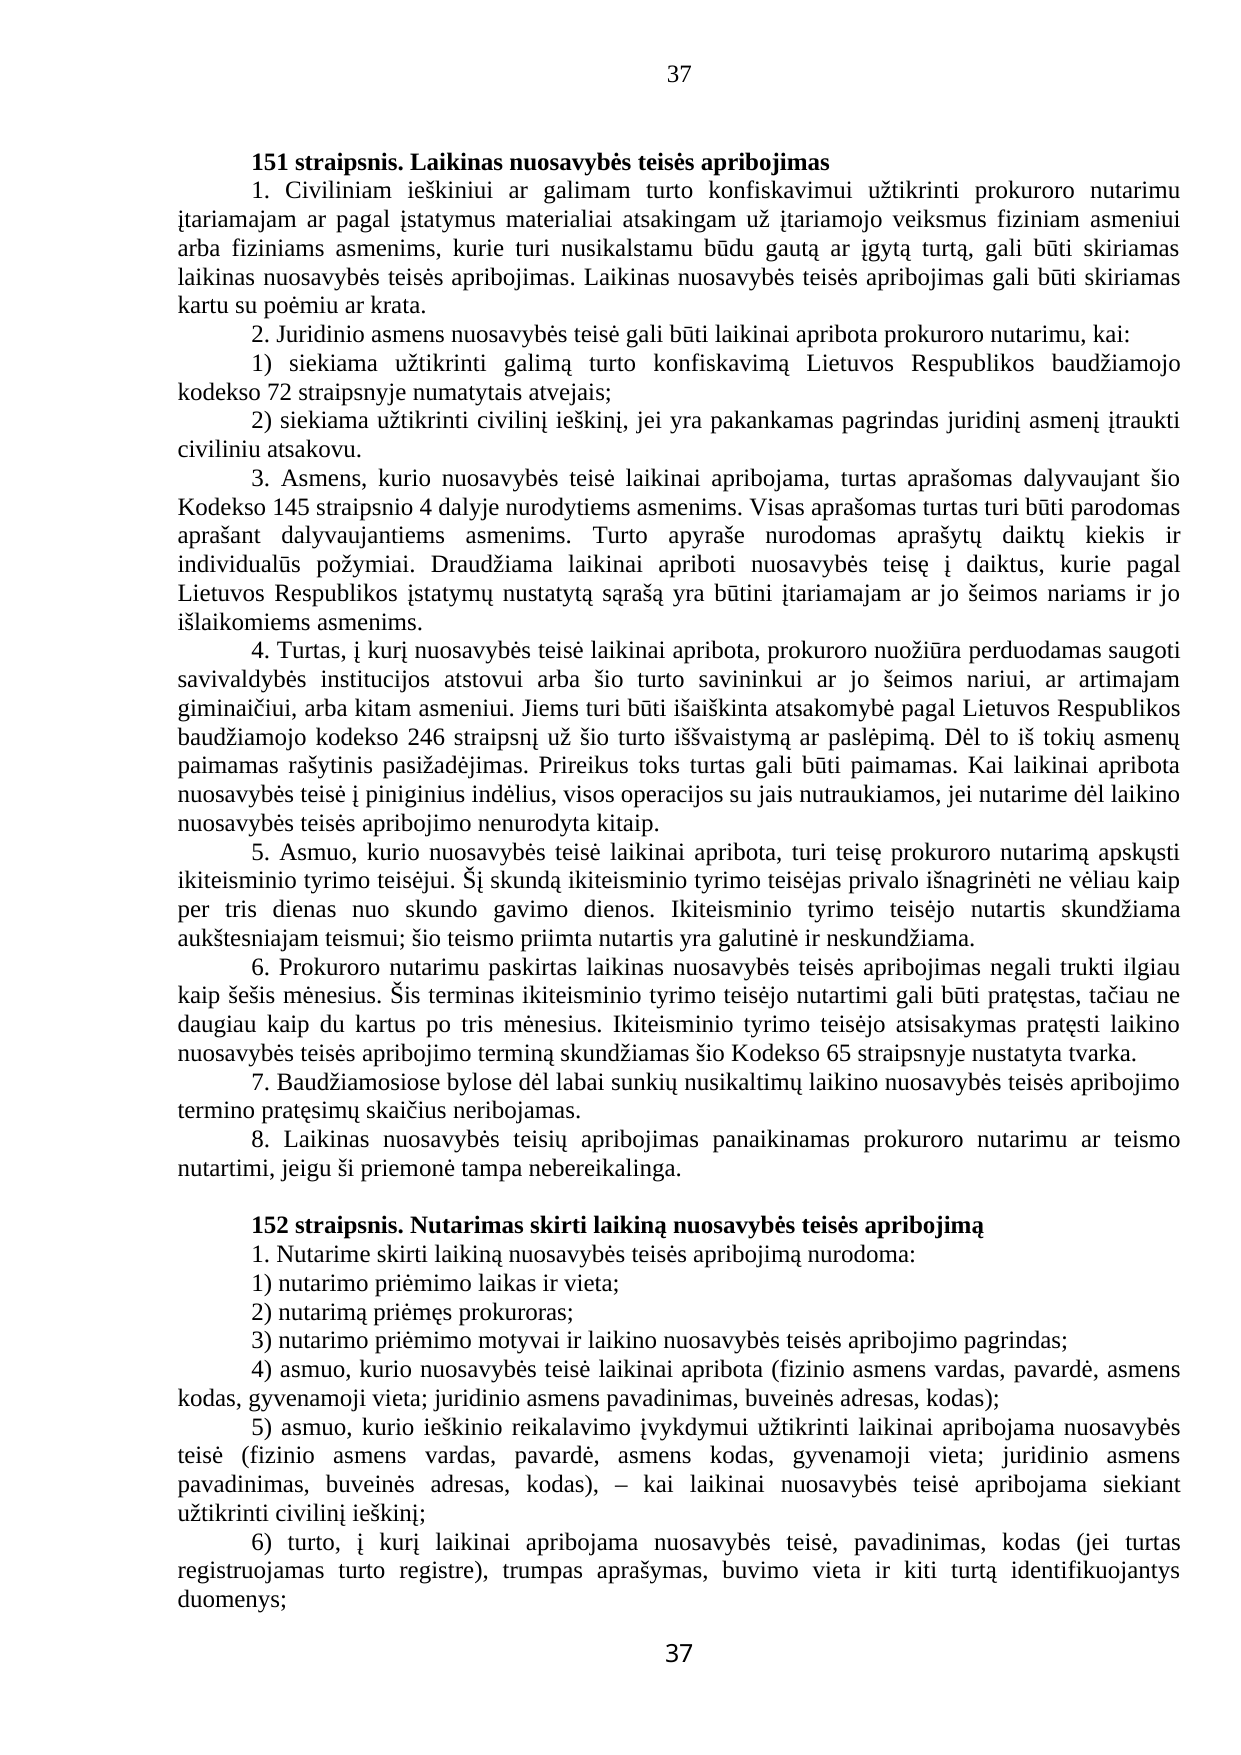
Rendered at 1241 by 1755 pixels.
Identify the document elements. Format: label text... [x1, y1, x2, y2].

text 1. Nutarime skirti laikiną nuosavybės teisės apribojimą nurodoma: [177, 1239, 1181, 1268]
text 2) nutarimą priėmęs prokuroras; [177, 1297, 1181, 1326]
text 6) turto, į kurį laikinai apribojama nuosavybės teisė, pavadinimas, kodas (jei turtas registruojamas turto registre), trumpas aprašymas, buvimo vieta ir kiti turtą identifikuojantys duomenys; [177, 1527, 1181, 1613]
text 5. Asmuo, kurio nuosavybės teisė laikinai apribota, turi teisę prokuroro nutarimą apskųsti ikiteisminio tyrimo teisėjui. Šį skundą ikiteisminio tyrimo teisėjas privalo išnagrinėti ne vėliau kaip per tris dienas nuo skundo gavimo dienos. Ikiteisminio tyrimo teisėjo nutartis skundžiama aukštesniajam teismui; šio teismo priimta nutartis yra galutinė ir neskundžiama. [177, 837, 1181, 952]
text 152 straipsnis. Nutarimas skirti laikiną nuosavybės teisės apribojimą [177, 1211, 1181, 1239]
text 1. Civiliniam ieškiniui ar galimam turto konfiskavimui užtikrinti prokuroro nutarimu įtariamajam ar pagal įstatymus materialiai atsakingam už įtariamojo veiksmus fiziniam asmeniui arba fiziniams asmenims, kurie turi nusikalstamu būdu gautą ar įgytą turtą, gali būti skiriamas laikinas nuosavybės teisės apribojimas. Laikinas nuosavybės teisės apribojimas gali būti skiriamas kartu su poėmiu ar krata. [177, 176, 1181, 319]
text 2) siekiama užtikrinti civilinį ieškinį, jei yra pakankamas pagrindas juridinį asmenį įtraukti civiliniu atsakovu. [177, 406, 1181, 463]
text 3) nutarimo priėmimo motyvai ir laikino nuosavybės teisės apribojimo pagrindas; [177, 1326, 1181, 1354]
text 6. Prokuroro nutarimu paskirtas laikinas nuosavybės teisės apribojimas negali trukti ilgiau kaip šešis mėnesius. Šis terminas ikiteisminio tyrimo teisėjo nutartimi gali būti pratęstas, tačiau ne daugiau kaip du kartus po tris mėnesius. Ikiteisminio tyrimo teisėjo atsisakymas pratęsti laikino nuosavybės teisės apribojimo terminą skundžiamas šio Kodekso 65 straipsnyje nustatyta tvarka. [177, 952, 1181, 1067]
text 1) nutarimo priėmimo laikas ir vieta; [177, 1268, 1181, 1297]
text 2. Juridinio asmens nuosavybės teisė gali būti laikinai apribota prokuroro nutarimu, kai: [177, 319, 1181, 348]
text 4. Turtas, į kurį nuosavybės teisė laikinai apribota, prokuroro nuožiūra perduodamas saugoti savivaldybės institucijos atstovui arba šio turto savininkui ar jo šeimos nariui, ar artimajam giminaičiui, arba kitam asmeniui. Jiems turi būti išaiškinta atsakomybė pagal Lietuvos Respublikos baudžiamojo kodekso 246 straipsnį už šio turto iššvaistymą ar paslėpimą. Dėl to iš tokių asmenų paimamas rašytinis pasižadėjimas. Prireikus toks turtas gali būti paimamas. Kai laikinai apribota nuosavybės teisė į piniginius indėlius, visos operacijos su jais nutraukiamos, jei nutarime dėl laikino nuosavybės teisės apribojimo nenurodyta kitaip. [177, 636, 1181, 837]
text 4) asmuo, kurio nuosavybės teisė laikinai apribota (fizinio asmens vardas, pavardė, asmens kodas, gyvenamoji vieta; juridinio asmens pavadinimas, buveinės adresas, kodas); [177, 1354, 1181, 1412]
text 151 straipsnis. Laikinas nuosavybės teisės apribojimas [177, 147, 1181, 176]
text 5) asmuo, kurio ieškinio reikalavimo įvykdymui užtikrinti laikinai apribojama nuosavybės teisė (fizinio asmens vardas, pavardė, asmens kodas, gyvenamoji vieta; juridinio asmens pavadinimas, buveinės adresas, kodas), – kai laikinai nuosavybės teisė apribojama siekiant užtikrinti civilinį ieškinį; [177, 1412, 1181, 1527]
text 3. Asmens, kurio nuosavybės teisė laikinai apribojama, turtas aprašomas dalyvaujant šio Kodekso 145 straipsnio 4 dalyje nurodytiems asmenims. Visas aprašomas turtas turi būti parodomas aprašant dalyvaujantiems asmenims. Turto apyraše nurodomas aprašytų daiktų kiekis ir individualūs požymiai. Draudžiama laikinai apriboti nuosavybės teisę į daiktus, kurie pagal Lietuvos Respublikos įstatymų nustatytą sąrašą yra būtini įtariamajam ar jo šeimos nariams ir jo išlaikomiems asmenims. [177, 463, 1181, 636]
text 7. Baudžiamosiose bylose dėl labai sunkių nusikaltimų laikino nuosavybės teisės apribojimo termino pratęsimų skaičius neribojamas. [177, 1067, 1181, 1124]
text 8. Laikinas nuosavybės teisių apribojimas panaikinamas prokuroro nutarimu ar teismo nutartimi, jeigu ši priemonė tampa nebereikalinga. [177, 1124, 1181, 1182]
text 1) siekiama užtikrinti galimą turto konfiskavimą Lietuvos Respublikos baudžiamojo kodekso 72 straipsnyje numatytais atvejais; [177, 348, 1181, 406]
